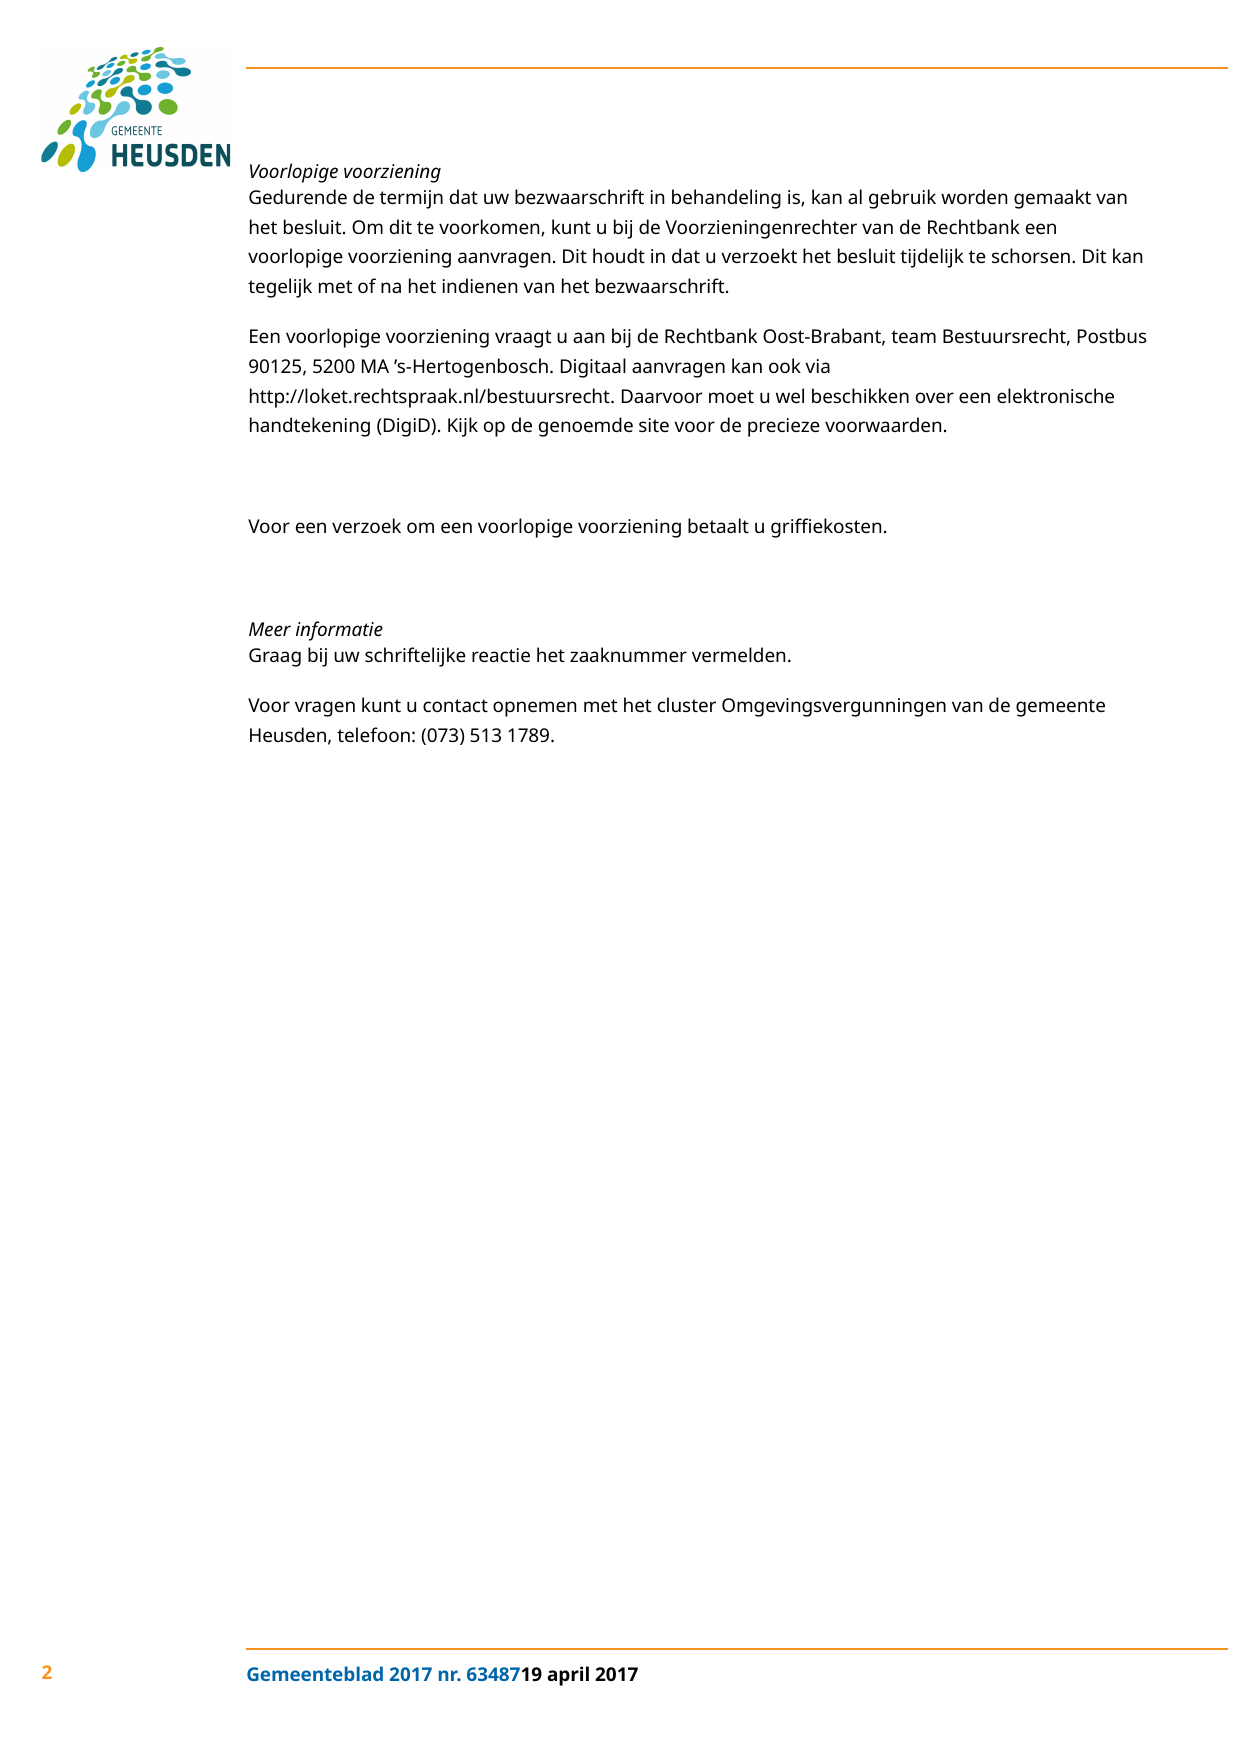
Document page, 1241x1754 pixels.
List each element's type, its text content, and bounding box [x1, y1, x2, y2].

text Graag bij uw schriftelijke reactie het zaaknummer vermelden. [248, 642, 1152, 668]
text Voor vragen kunt u contact opnemen met het cluster Omgevingsvergunningen van de gemeente Heusden, telefoon: (073) 513 1789. [248, 693, 1152, 748]
text Meer informatie [248, 616, 1152, 642]
text Voor een verzoek om een voorlopige voorziening betaalt u griffiekosten. [248, 513, 1152, 539]
picture [41, 47, 231, 172]
text Een voorlopige voorziening vraagt u aan bij de Rechtbank Oost-Brabant, team Bestuursrecht, Postbus 90125, 5200 MA ’s-Hertogenbosch. Digitaal aanvragen kan ook via http://loket.rechtspraak.nl/bestuursrecht. Daarvoor moet u wel beschikken over een elektronische handtekening (DigiD). Kijk op de genoemde site voor de precieze voorwaarden. [248, 324, 1152, 438]
text Gedurende de termijn dat uw bezwaarschrift in behandeling is, kan al gebruik worden gemaakt van het besluit. Om dit te voorkomen, kunt u bij de Voorzieningenrechter van de Rechtbank een voorlopige voorziening aanvragen. Dit houdt in dat u verzoekt het besluit tijdelijk te schorsen. Dit kan tegelijk met of na het indienen van het bezwaarschrift. [248, 184, 1152, 299]
text Voorlopige voorziening [248, 159, 1152, 184]
